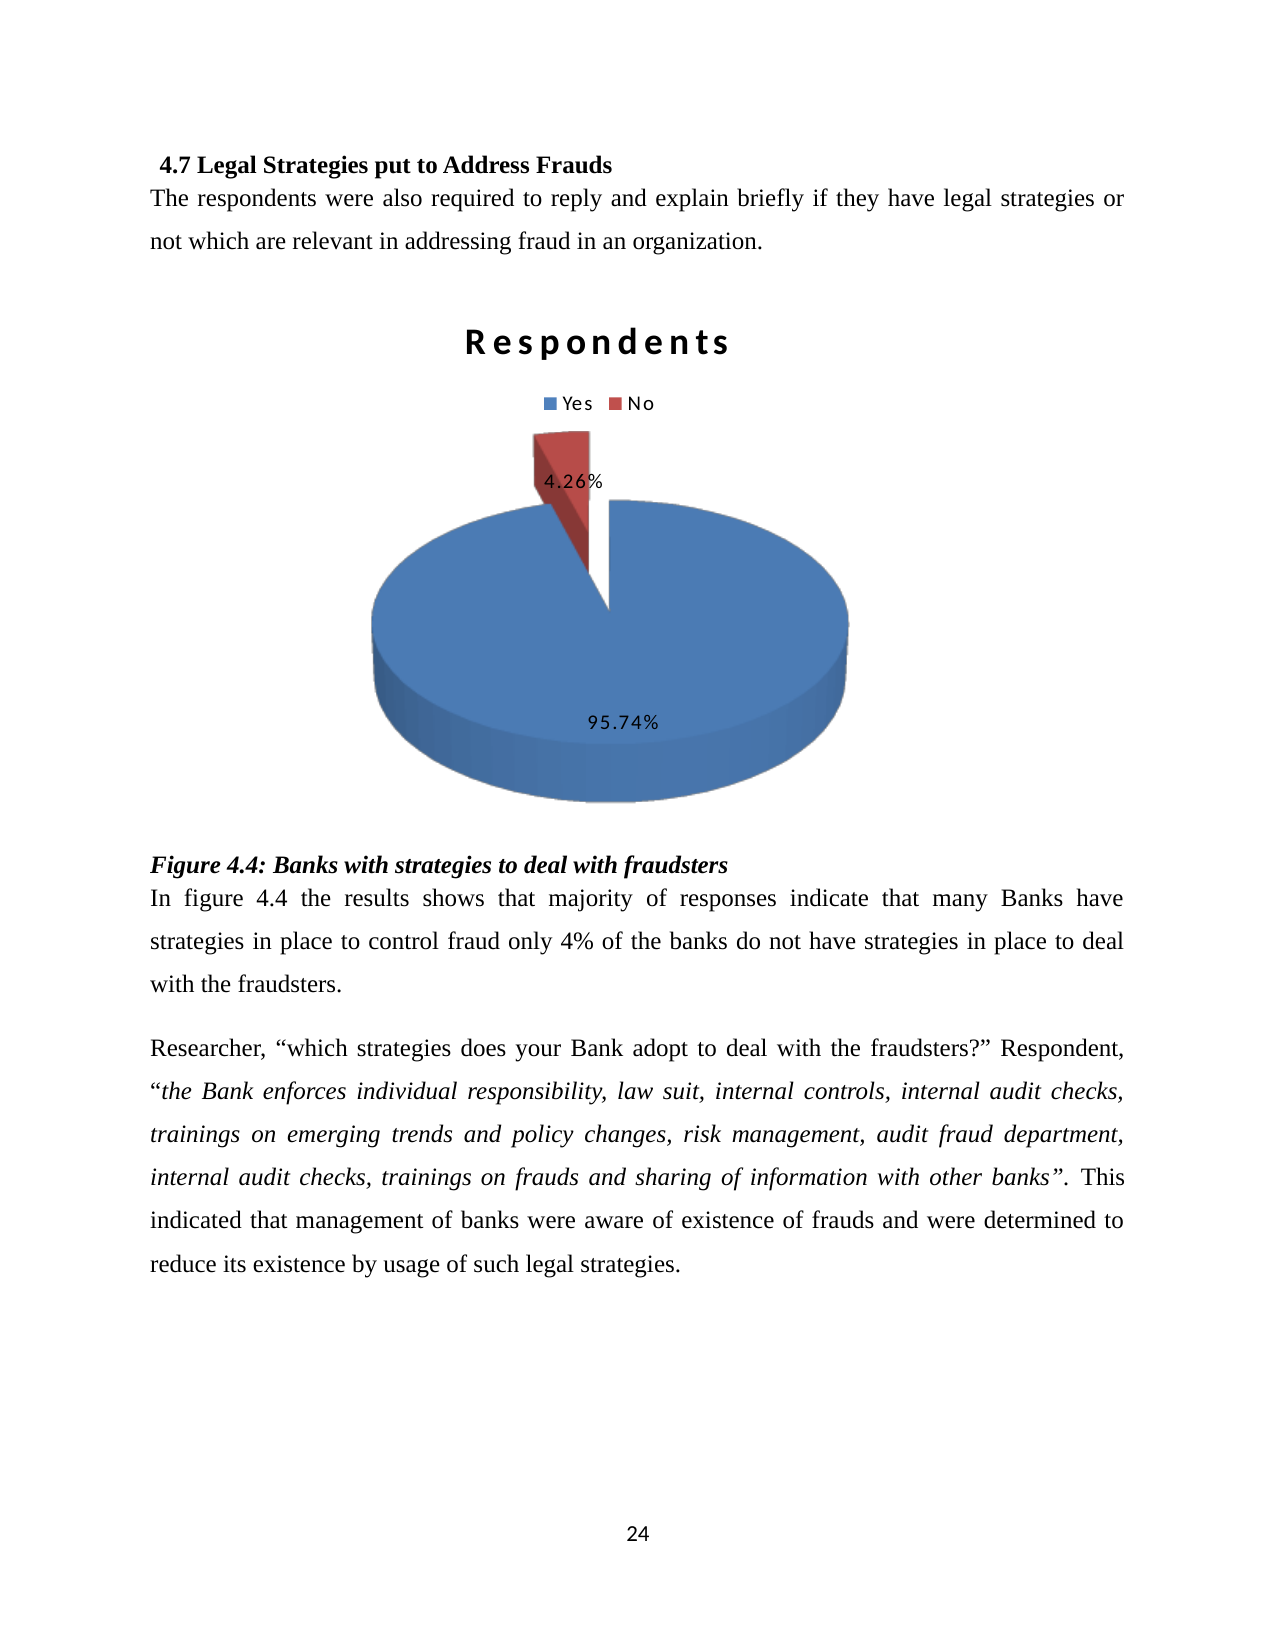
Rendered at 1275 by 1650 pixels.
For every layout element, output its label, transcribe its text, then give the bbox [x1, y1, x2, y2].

subtitle Figure 4.4: Banks with strategies to deal with fraudsters [150, 850, 1125, 879]
subtitle Legal Strategies put to Address Frauds [159, 150, 1125, 179]
text In figure 4.4 the results shows that majority of responses indicate that many Banks have strategies in place to control fraud only 4% of the banks do not have strategies in place to deal with the fraudsters. [150, 883, 1125, 998]
text Researcher, “which strategies does your Bank adopt to deal with the fraudsters?” Respondent, “the Bank enforces individual responsibility, law suit, internal controls, internal audit checks, trainings on emerging trends and policy changes, risk management, audit fraud department, internal audit checks, trainings on frauds and sharing of information with other banks”. This indicated that management of banks were aware of existence of frauds and were determined to reduce its existence by usage of such legal strategies. [150, 1033, 1125, 1277]
text The respondents were also required to reply and explain briefly if they have legal strategies or not which are relevant in addressing fraud in an organization. [150, 183, 1125, 255]
